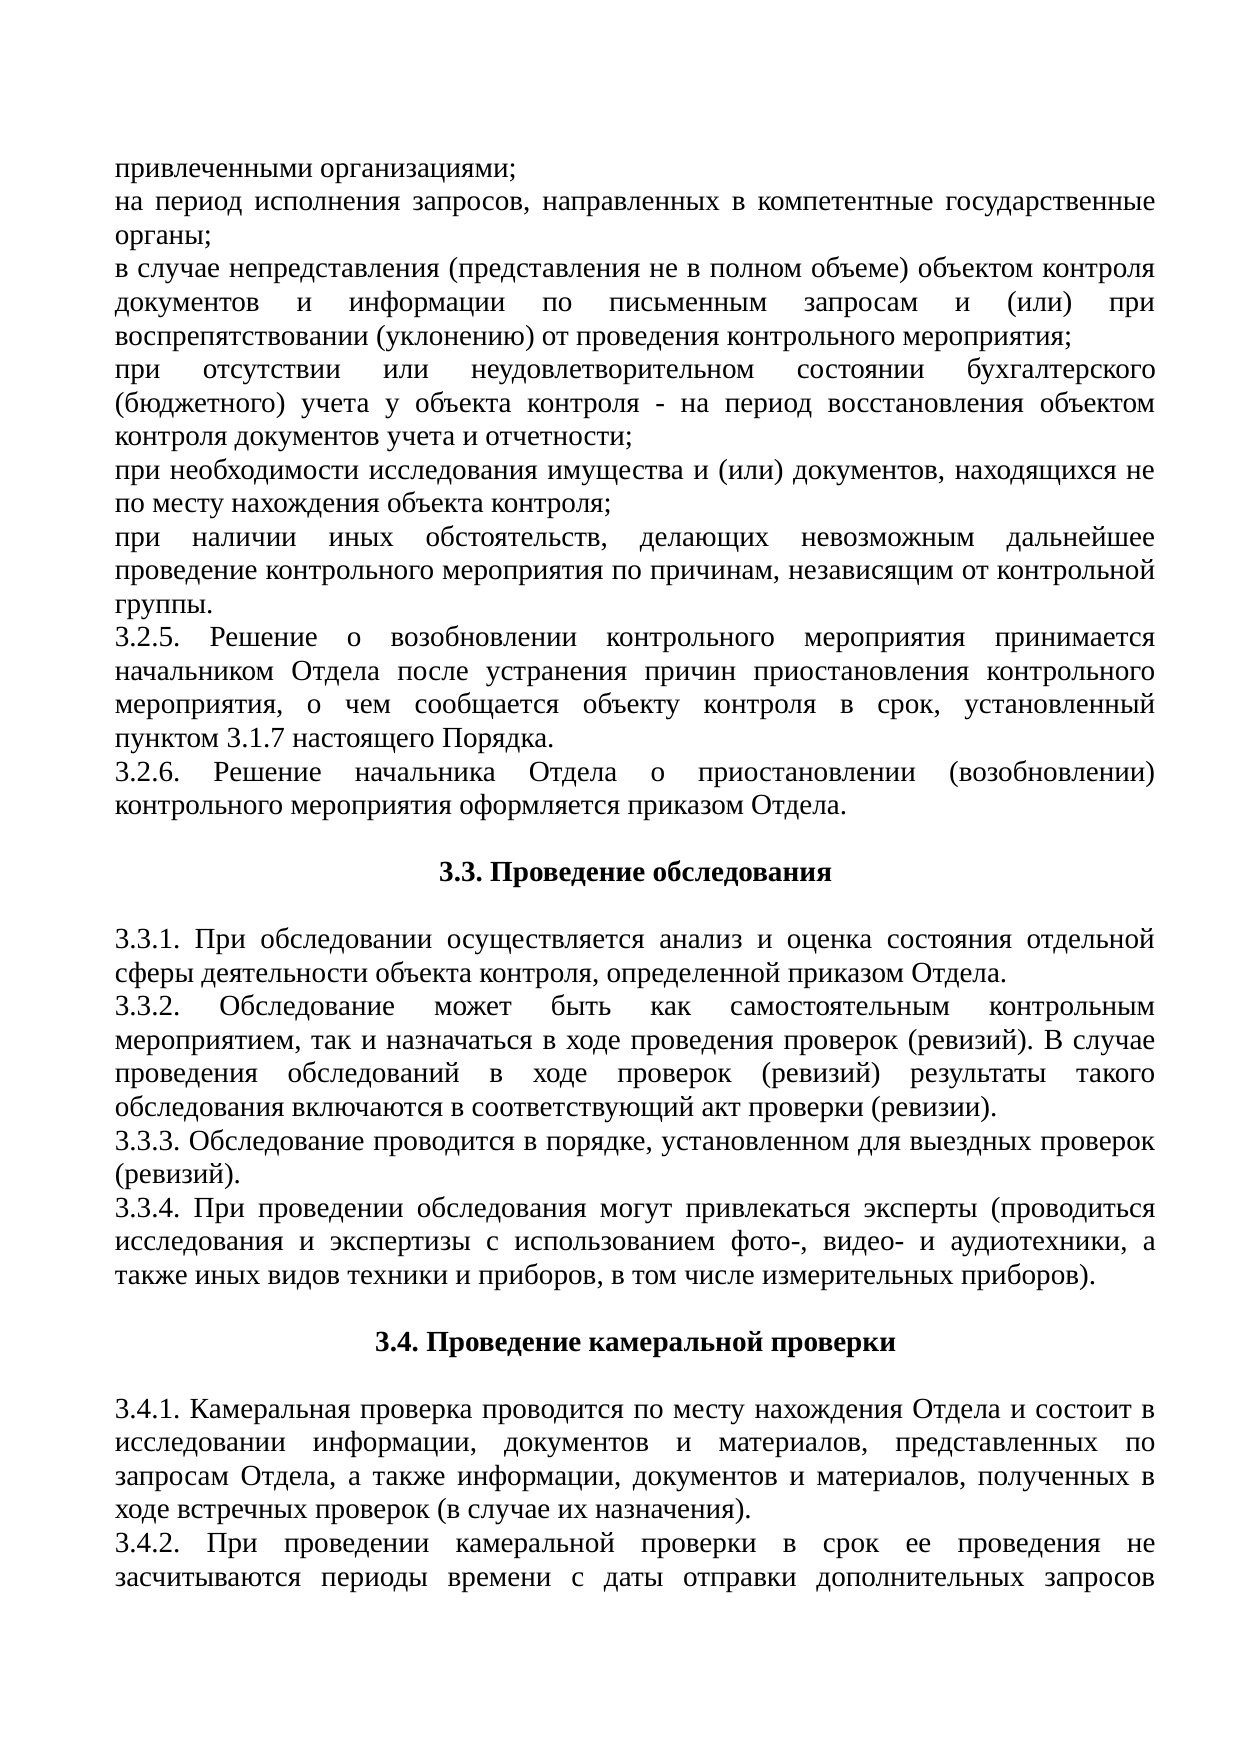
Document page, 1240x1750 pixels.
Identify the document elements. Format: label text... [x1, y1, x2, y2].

text при отсутствии или неудовлетворительном состоянии бухгалтерского (бюджетного) учета у объекта контроля - на период восстановления объектом контроля документов учета и отчетности; [114, 351, 1156, 452]
text 3.4.1. Камеральная проверка проводится по месту нахождения Отдела и состоит в исследовании информации, документов и материалов, представленных по запросам Отдела, а также информации, документов и материалов, полученных в ходе встречных проверок (в случае их назначения). [114, 1391, 1156, 1525]
text 3.3. Проведение обследования [114, 854, 1156, 888]
text 3.2.6. Решение начальника Отдела о приостановлении (возобновлении) контрольного мероприятия оформляется приказом Отдела. [114, 754, 1156, 821]
text 3.3.4. При проведении обследования могут привлекаться эксперты (проводиться исследования и экспертизы с использованием фото-, видео- и аудиотехники, а также иных видов техники и приборов, в том числе измерительных приборов). [114, 1190, 1156, 1290]
text 3.3.1. При обследовании осуществляется анализ и оценка состояния отдельной сферы деятельности объекта контроля, определенной приказом Отдела. [114, 921, 1156, 988]
text при необходимости исследования имущества и (или) документов, находящихся не по месту нахождения объекта контроля; [114, 452, 1156, 519]
text 3.4. Проведение камеральной проверки [114, 1324, 1156, 1357]
text 3.3.2. Обследование может быть как самостоятельным контрольным мероприятием, так и назначаться в ходе проведения проверок (ревизий). В случае проведения обследований в ходе проверок (ревизий) результаты такого обследования включаются в соответствующий акт проверки (ревизии). [114, 988, 1156, 1123]
text 3.4.2. При проведении камеральной проверки в срок ее проведения не засчитываются периоды времени с даты отправки дополнительных запросов [114, 1525, 1156, 1592]
text на период исполнения запросов, направленных в компетентные государственные органы; [114, 183, 1156, 251]
text 3.2.5. Решение о возобновлении контрольного мероприятия принимается начальником Отдела после устранения причин приостановления контрольного мероприятия, о чем сообщается объекту контроля в срок, установленный пунктом 3.1.7 настоящего Порядка. [114, 619, 1156, 754]
text привлеченными организациями; [114, 150, 1156, 183]
text в случае непредставления (представления не в полном объеме) объектом контроля документов и информации по письменным запросам и (или) при воспрепятствовании (уклонению) от проведения контрольного мероприятия; [114, 251, 1156, 351]
text при наличии иных обстоятельств, делающих невозможным дальнейшее проведение контрольного мероприятия по причинам, независящим от контрольной группы. [114, 519, 1156, 619]
text 3.3.3. Обследование проводится в порядке, установленном для выездных проверок (ревизий). [114, 1123, 1156, 1190]
